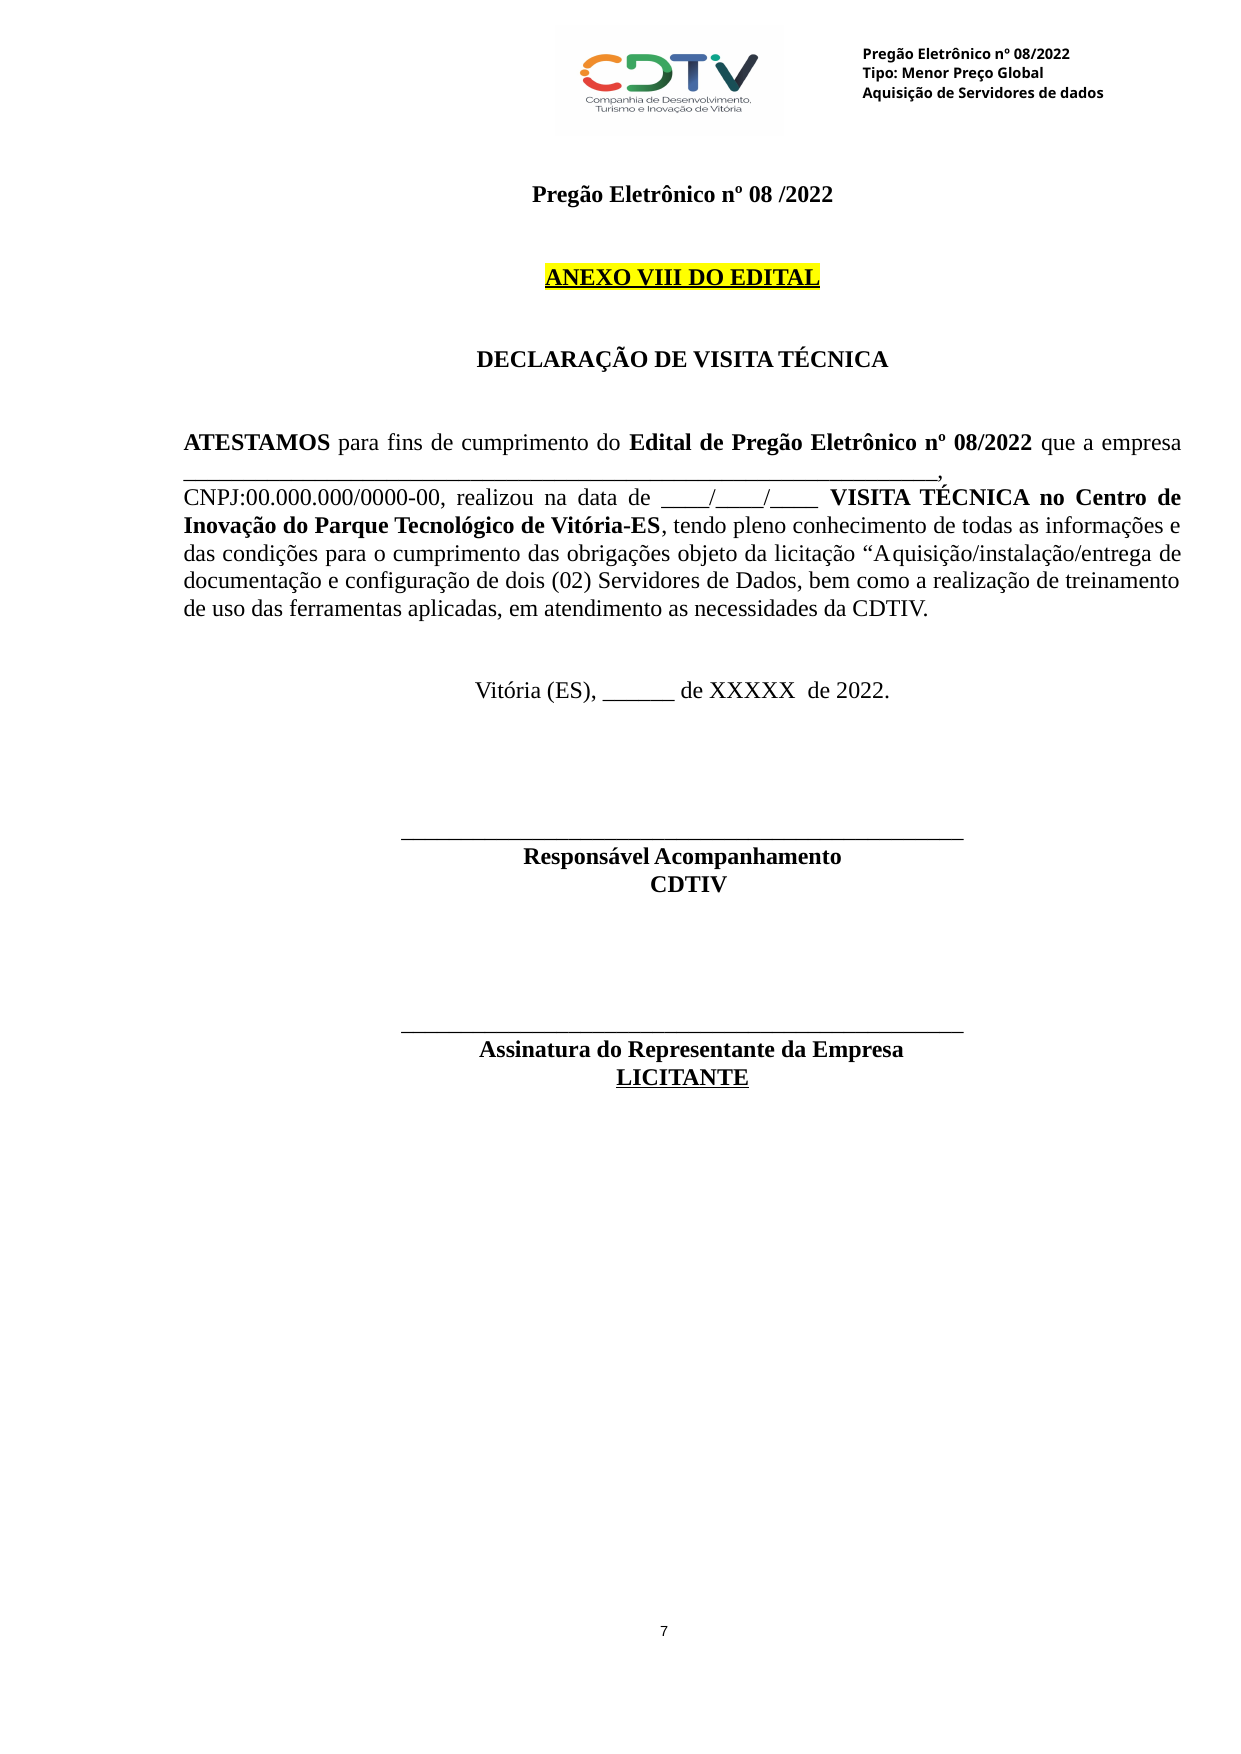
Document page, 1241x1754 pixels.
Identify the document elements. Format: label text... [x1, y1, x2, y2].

text _______________________________________________ [183, 814, 1182, 842]
text ATESTAMOS para fins de cumprimento do Edital de Pregão Eletrônico nº 08/2022 que a empresa _______________________________________________________________, CNPJ:00.000.000/0000-00, realizou na data de ____/____/____ VISITA TÉCNICA no Centro de Inovação do Parque Tecnológico de Vitória-ES, tendo pleno conhecimento de todas as informações e das condições para o cumprimento das obrigações objeto da licitação “Aquisição/instalação/entrega de documentação e configuração de dois (02) Servidores de Dados, bem como a realização de treinamento de uso das ferramentas aplicadas, em atendimento as necessidades da CDTIV. [183, 428, 1182, 621]
text Responsável Acompanhamento [183, 842, 1182, 870]
picture [555, 25, 785, 136]
text Vitória (ES), ______ de XXXXX de 2022. [183, 677, 1182, 704]
text DECLARAÇÃO DE VISITA TÉCNICA [183, 345, 1182, 373]
text Assinatura do Representante da Empresa [183, 1035, 1182, 1063]
text _______________________________________________ [183, 1008, 1182, 1035]
text ANEXO VIII DO EDITAL [183, 262, 1182, 290]
text LICITANTE [183, 1063, 1182, 1091]
text Pregão Eletrônico nº 08 /2022 [183, 180, 1182, 207]
text CDTIV [183, 870, 1182, 897]
